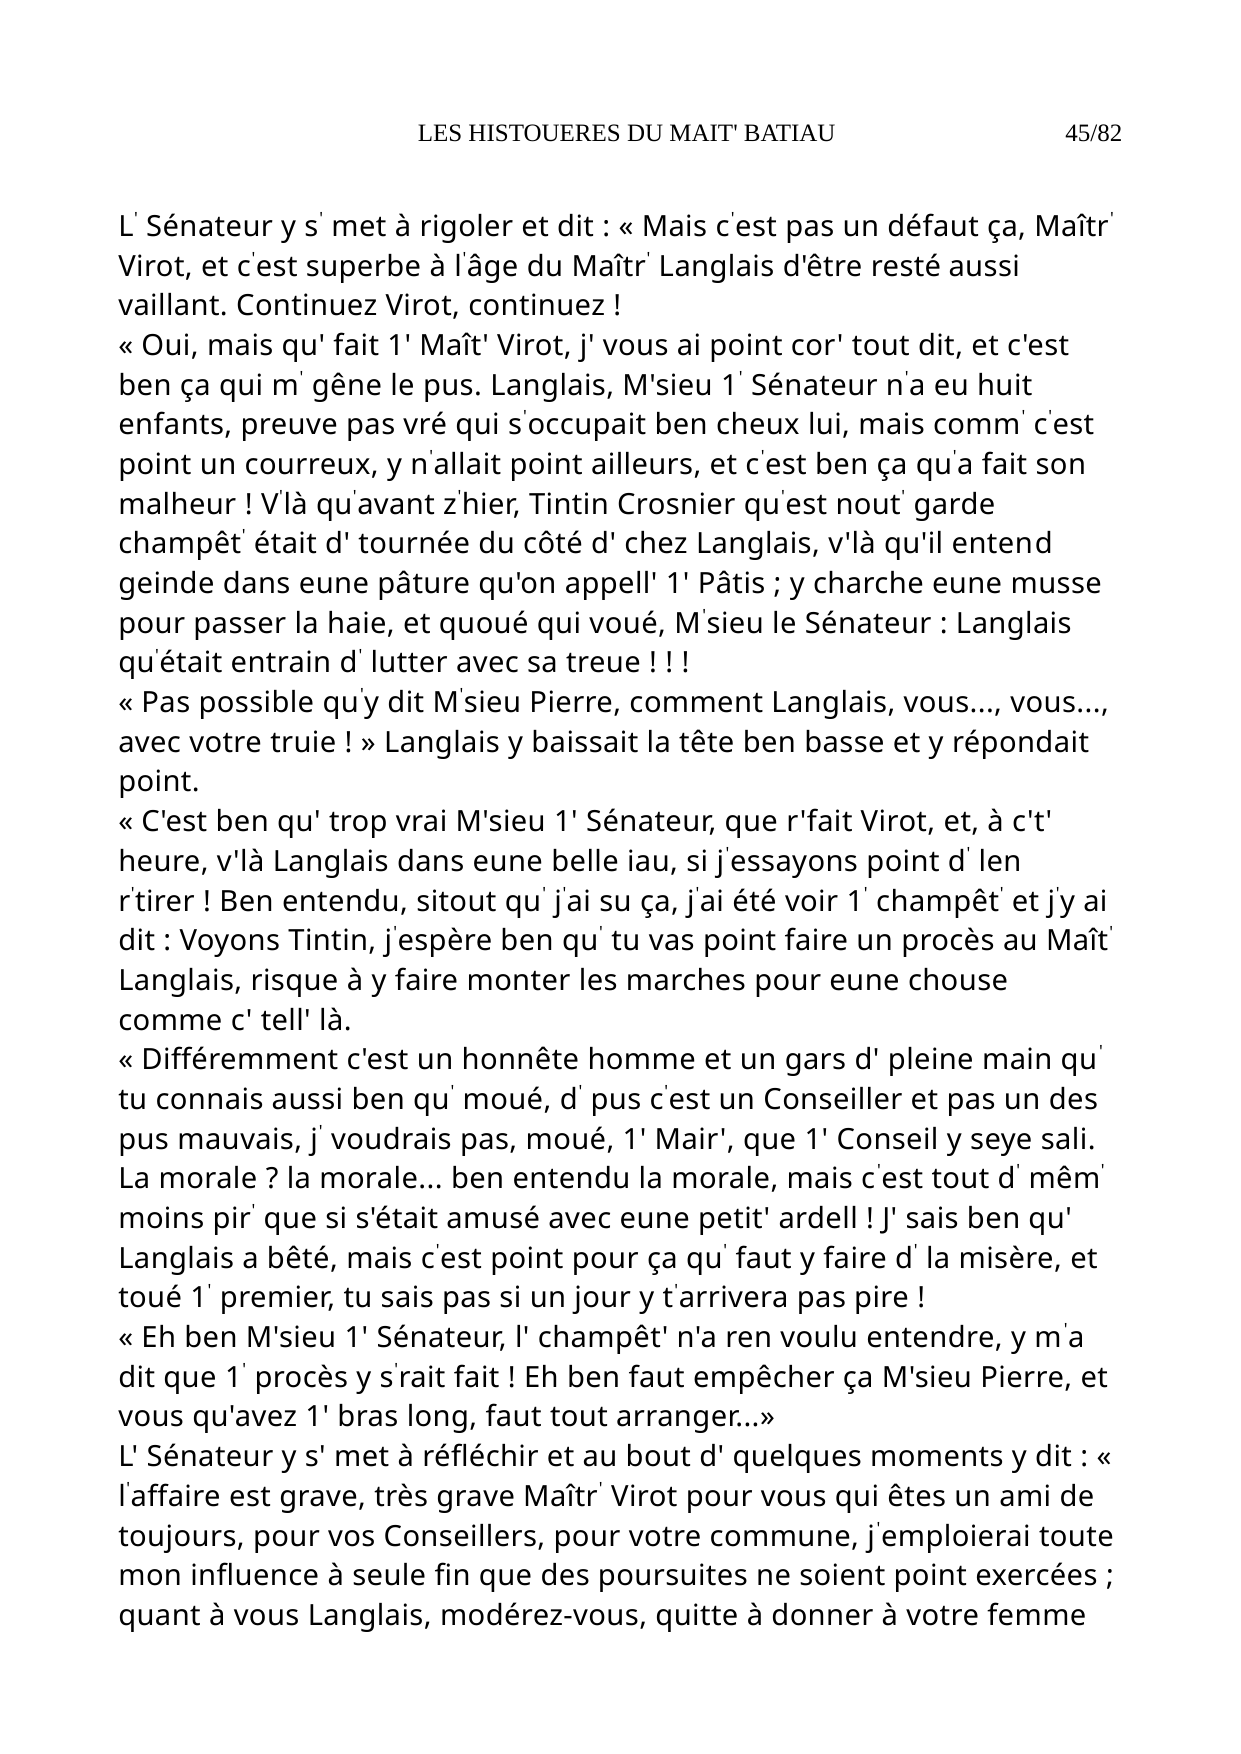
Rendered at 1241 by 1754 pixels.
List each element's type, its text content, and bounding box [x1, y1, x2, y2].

text « Eh ben M'sieu 1' Sénateur, l' champêt' n'a ren voulu entendre, y m'a dit que 1' procès y s'rait fait ! Eh ben faut empêcher ça M'sieu Pierre, et vous qu'avez 1' bras long, faut tout arranger...» [118, 1316, 1122, 1435]
text « C'est ben qu' trop vrai M'sieu 1' Sénateur, que r'fait Virot, et, à c't' heure, v'là Langlais dans eune belle iau, si j'essayons point d' len r'tirer ! Ben entendu, sitout qu' j'ai su ça, j'ai été voir 1' champêt' et j'y ai dit : Voyons Tintin, j'espère ben qu' tu vas point faire un procès au Maît' Langlais, risque à y faire monter les marches pour eune chouse comme c' tell' là. [118, 800, 1122, 1038]
text L' Sénateur y s' met à réfléchir et au bout d' quelques moments y dit : « l'affaire est grave, très grave Maîtr' Virot pour vous qui êtes un ami de toujours, pour vos Conseillers, pour votre commune, j'emploierai toute mon influence à seule fin que des poursuites ne soient point exercées ; quant à vous Langlais, modérez-vous, quitte à donner à votre femme [118, 1435, 1122, 1634]
text « Pas possible qu'y dit M'sieu Pierre, comment Langlais, vous..., vous..., avec votre truie ! » Langlais y baissait la tête ben basse et y répondait point. [118, 681, 1122, 800]
text L' Sénateur y s' met à rigoler et dit : « Mais c'est pas un défaut ça, Maîtr' Virot, et c'est superbe à l'âge du Maîtr' Langlais d'être resté aussi vaillant. Continuez Virot, continuez ! [118, 205, 1122, 324]
text « Différemment c'est un honnête homme et un gars d' pleine main qu' tu connais aussi ben qu' moué, d' pus c'est un Conseiller et pas un des pus mauvais, j' voudrais pas, moué, 1' Mair', que 1' Conseil y seye sali. La morale ? la morale... ben entendu la morale, mais c'est tout d' mêm' moins pir' que si s'était amusé avec eune petit' ardell ! J' sais ben qu' Langlais a bêté, mais c'est point pour ça qu' faut y faire d' la misère, et toué 1' premier, tu sais pas si un jour y t'arrivera pas pire ! [118, 1038, 1122, 1316]
text « Oui, mais qu' fait 1' Maît' Virot, j' vous ai point cor' tout dit, et c'est ben ça qui m' gêne le pus. Langlais, M'sieu 1' Sénateur n'a eu huit enfants, preuve pas vré qui s'occupait ben cheux lui, mais comm' c'est point un courreux, y n'allait point ailleurs, et c'est ben ça qu'a fait son malheur ! V'là qu'avant z'hier, Tintin Crosnier qu'est nout' garde champêt' était d' tournée du côté d' chez Langlais, v'là qu'il entend geinde dans eune pâture qu'on appell' 1' Pâtis ; y charche eune musse pour passer la haie, et quoué qui voué, M'sieu le Sénateur : Langlais qu'était entrain d' lutter avec sa treue ! ! ! [118, 324, 1122, 681]
